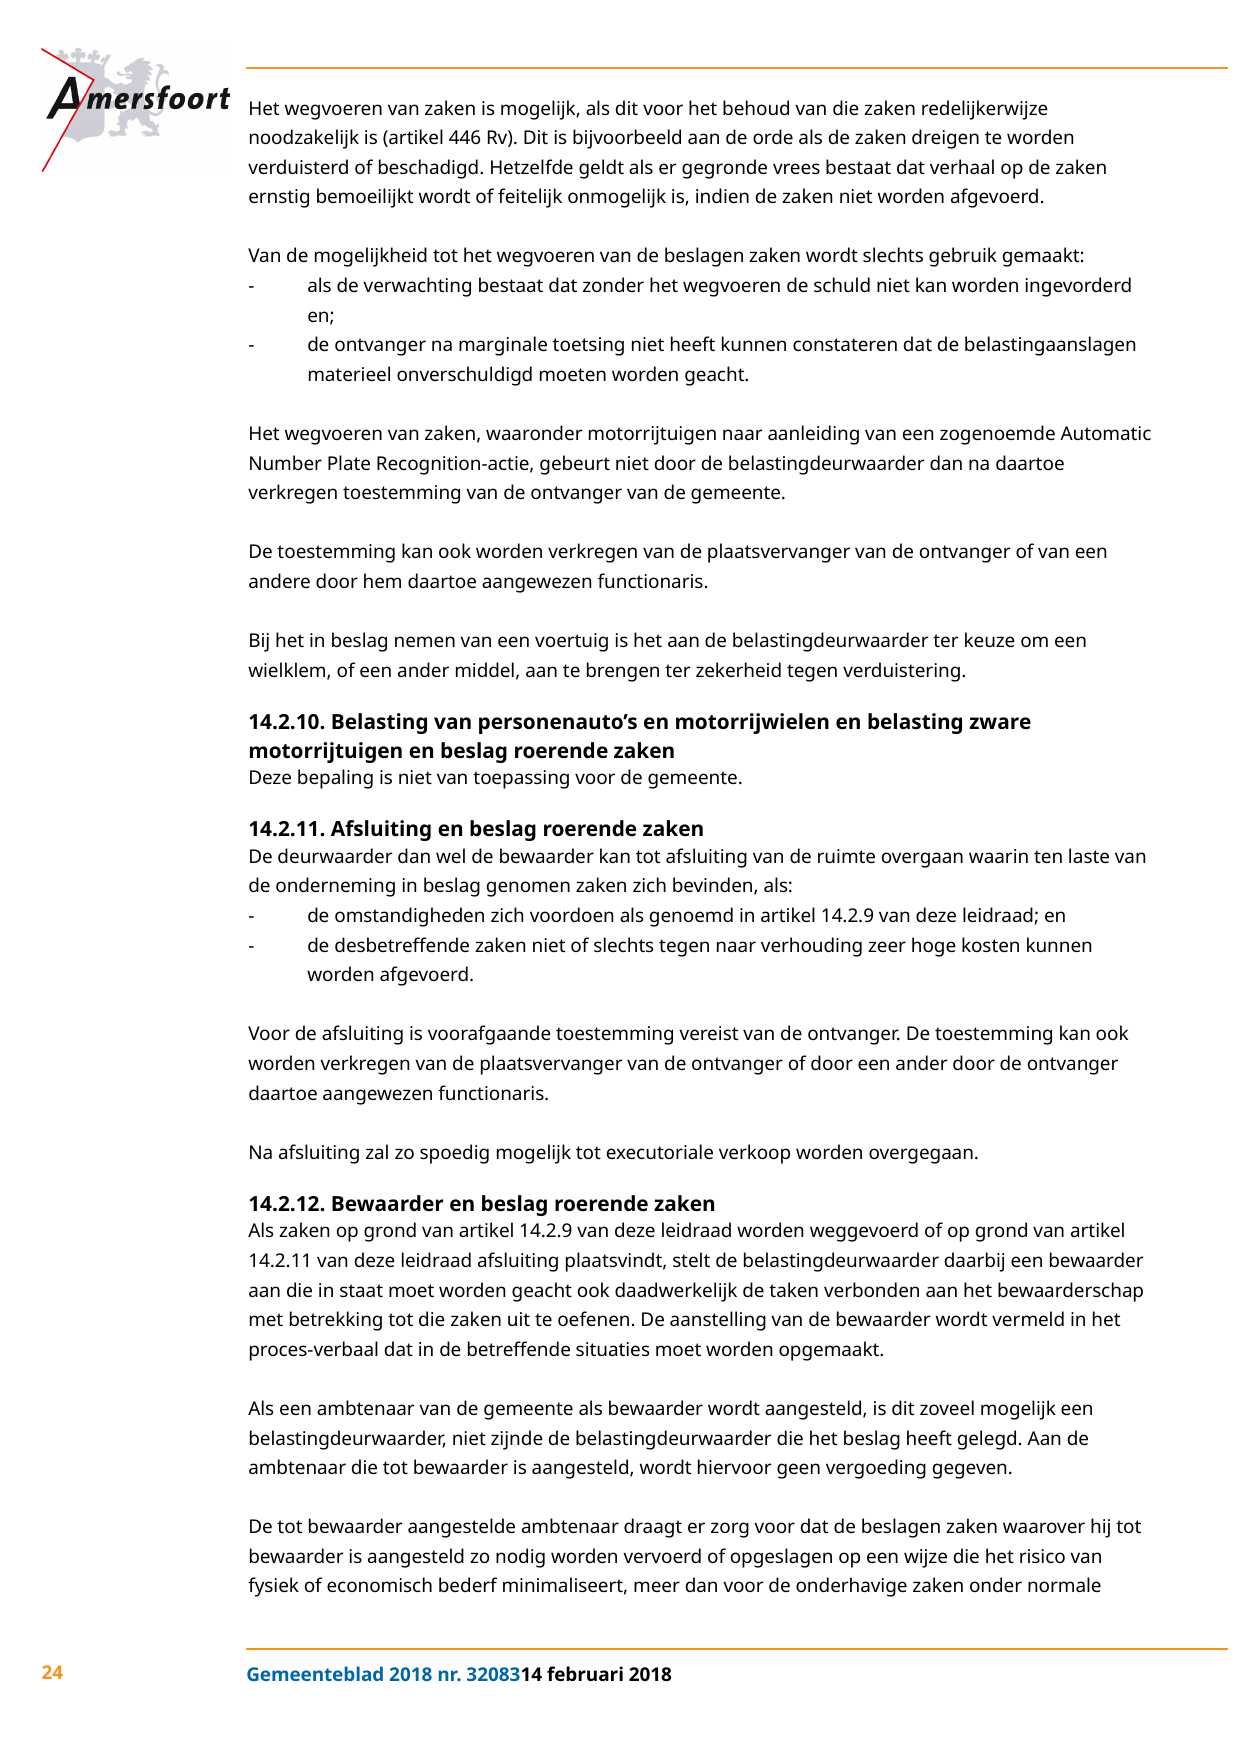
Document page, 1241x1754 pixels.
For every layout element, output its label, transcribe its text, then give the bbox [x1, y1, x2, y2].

text De deurwaarder dan wel de bewaarder kan tot afsluiting van de ruimte overgaan waarin ten laste van de onderneming in beslag genomen zaken zich bevinden, als: [248, 843, 1152, 898]
list de omstandigheden zich voordoen als genoemd in artikel 14.2.9 van deze leidraad; en [248, 902, 1152, 928]
text Als een ambtenaar van de gemeente als bewaarder wordt aangesteld, is dit zoveel mogelijk een belastingdeurwaarder, niet zijnde de belastingdeurwaarder die het beslag heeft gelegd. Aan de ambtenaar die tot bewaarder is aangesteld, wordt hiervoor geen vergoeding gegeven. [248, 1395, 1152, 1480]
list de desbetreffende zaken niet of slechts tegen naar verhouding zeer hoge kosten kunnen worden afgevoerd. [248, 932, 1152, 987]
text Deze bepaling is niet van toepassing voor de gemeente. [248, 764, 1152, 790]
list als de verwachting bestaat dat zonder het wegvoeren de schuld niet kan worden ingevorderd en; [248, 272, 1152, 328]
text Als zaken op grond van artikel 14.2.9 van deze leidraad worden weggevoerd of op grond van artikel 14.2.11 van deze leidraad afsluiting plaatsvindt, stelt de belastingdeurwaarder daarbij een bewaarder aan die in staat moet worden geacht ook daadwerkelijk de taken verbonden aan het bewaarderschap met betrekking tot die zaken uit te oefenen. De aanstelling van de bewaarder wordt vermeld in het proces-verbaal dat in de betreffende situaties moet worden opgemaakt. [248, 1218, 1152, 1362]
text Na afsluiting zal zo spoedig mogelijk tot executoriale verkoop worden overgegaan. [248, 1139, 1152, 1164]
text De toestemming kan ook worden verkregen van de plaatsvervanger van de ontvanger of van een andere door hem daartoe aangewezen functionaris. [248, 538, 1152, 594]
text 14.2.10. Belasting van personenauto’s en motorrijwielen en belasting zware motorrijtuigen en beslag roerende zaken [248, 707, 1152, 764]
text Voor de afsluiting is voorafgaande toestemming vereist van de ontvanger. De toestemming kan ook worden verkregen van de plaatsvervanger van de ontvanger of door een ander door de ontvanger daartoe aangewezen functionaris. [248, 1021, 1152, 1105]
text 14.2.11. Afsluiting en beslag roerende zaken [248, 814, 1152, 843]
text 14.2.12. Bewaarder en beslag roerende zaken [248, 1189, 1152, 1218]
text Het wegvoeren van zaken is mogelijk, als dit voor het behoud van die zaken redelijkerwijze noodzakelijk is (artikel 446 Rv). Dit is bijvoorbeeld aan de orde als de zaken dreigen te worden verduisterd of beschadigd. Hetzelfde geldt als er gegronde vrees bestaat dat verhaal op de zaken ernstig bemoeilijkt wordt of feitelijk onmogelijk is, indien de zaken niet worden afgevoerd. [248, 95, 1152, 209]
text Het wegvoeren van zaken, waaronder motorrijtuigen naar aanleiding van een zogenoemde Automatic Number Plate Recognition-actie, gebeurt niet door de belastingdeurwaarder dan na daartoe verkregen toestemming van de ontvanger van de gemeente. [248, 420, 1152, 505]
text Bij het in beslag nemen van een voertuig is het aan de belastingdeurwaarder ter keuze om een wielklem, of een ander middel, aan te brengen ter zekerheid tegen verduistering. [248, 627, 1152, 683]
picture [41, 47, 231, 172]
text De tot bewaarder aangestelde ambtenaar draagt er zorg voor dat de beslagen zaken waarover hij tot bewaarder is aangesteld zo nodig worden vervoerd of opgeslagen op een wijze die het risico van fysiek of economisch bederf minimaliseert, meer dan voor de onderhavige zaken onder normale [248, 1513, 1152, 1598]
text Van de mogelijkheid tot het wegvoeren van de beslagen zaken wordt slechts gebruik gemaakt: [248, 243, 1152, 268]
list de ontvanger na marginale toetsing niet heeft kunnen constateren dat de belastingaanslagen materieel onverschuldigd moeten worden geacht. [248, 331, 1152, 387]
